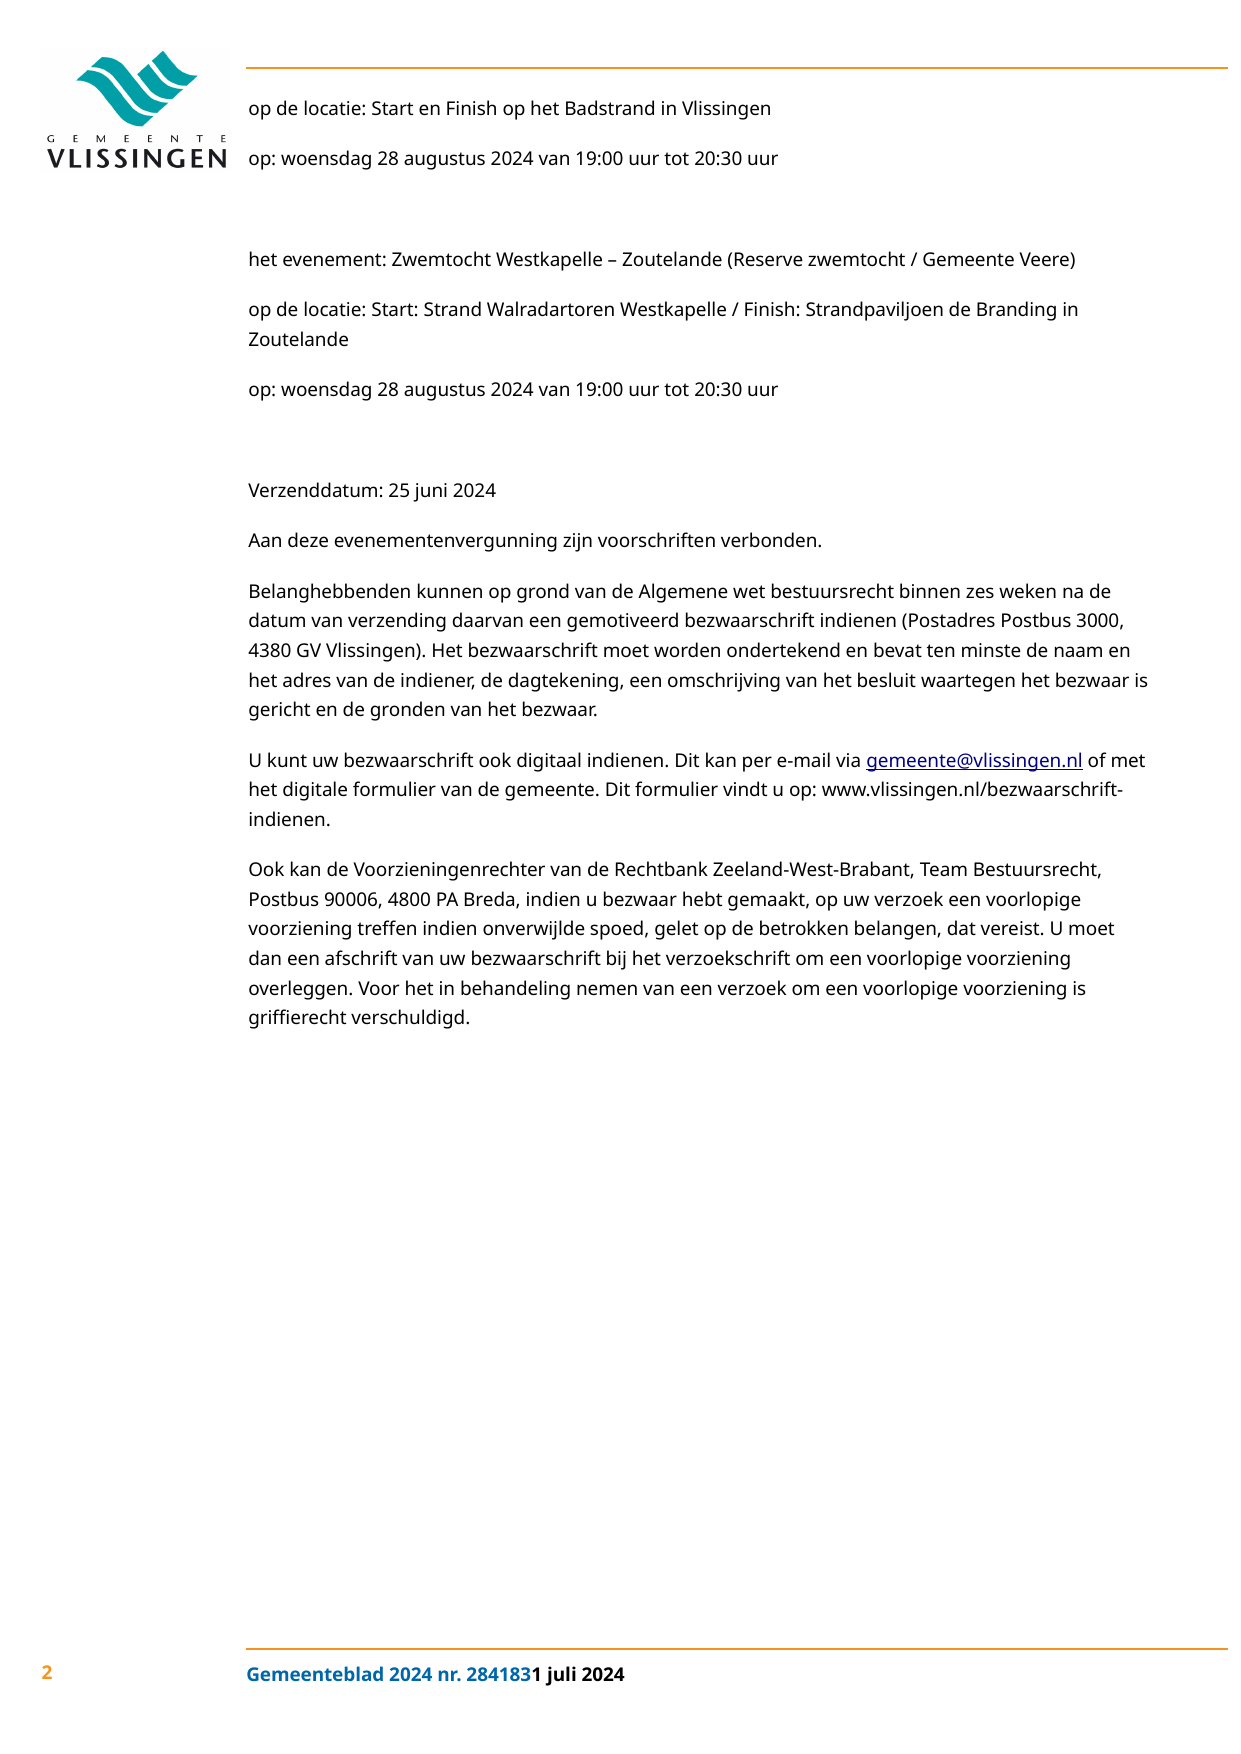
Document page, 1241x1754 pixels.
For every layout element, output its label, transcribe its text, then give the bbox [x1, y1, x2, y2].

text op: woensdag 28 augustus 2024 van 19:00 uur tot 20:30 uur [248, 376, 1152, 402]
picture [41, 47, 231, 172]
text Belanghebbenden kunnen op grond van de Algemene wet bestuursrecht binnen zes weken na de datum van verzending daarvan een gemotiveerd bezwaarschrift indienen (Postadres Postbus 3000, 4380 GV Vlissingen). Het bezwaarschrift moet worden ondertekend en bevat ten minste de naam en het adres van de indiener, de dagtekening, een omschrijving van het besluit waartegen het bezwaar is gericht en de gronden van het bezwaar. [248, 578, 1152, 722]
text U kunt uw bezwaarschrift ook digitaal indienen. Dit kan per e-mail via gemeente@vlissingen.nl of met het digitale formulier van de gemeente. Dit formulier vindt u op: www.vlissingen.nl/bezwaarschrift-indienen. [248, 747, 1152, 832]
text op: woensdag 28 augustus 2024 van 19:00 uur tot 20:30 uur [248, 145, 1152, 171]
text Verzenddatum: 25 juni 2024 [248, 477, 1152, 503]
text het evenement: Zwemtocht Westkapelle – Zoutelande (Reserve zwemtocht / Gemeente Veere) [248, 246, 1152, 272]
text Aan deze evenementenvergunning zijn voorschriften verbonden. [248, 528, 1152, 553]
text op de locatie: Start: Strand Walradartoren Westkapelle / Finish: Strandpaviljoen de Branding in Zoutelande [248, 296, 1152, 352]
text op de locatie: Start en Finish op het Badstrand in Vlissingen [248, 95, 1152, 121]
text Ook kan de Voorzieningenrechter van de Rechtbank Zeeland-West-Brabant, Team Bestuursrecht, Postbus 90006, 4800 PA Breda, indien u bezwaar hebt gemaakt, op uw verzoek een voorlopige voorziening treffen indien onverwijlde spoed, gelet op de betrokken belangen, dat vereist. U moet dan een afschrift van uw bezwaarschrift bij het verzoekschrift om een voorlopige voorziening overleggen. Voor het in behandeling nemen van een verzoek om een voorlopige voorziening is griffierecht verschuldigd. [248, 856, 1152, 1030]
